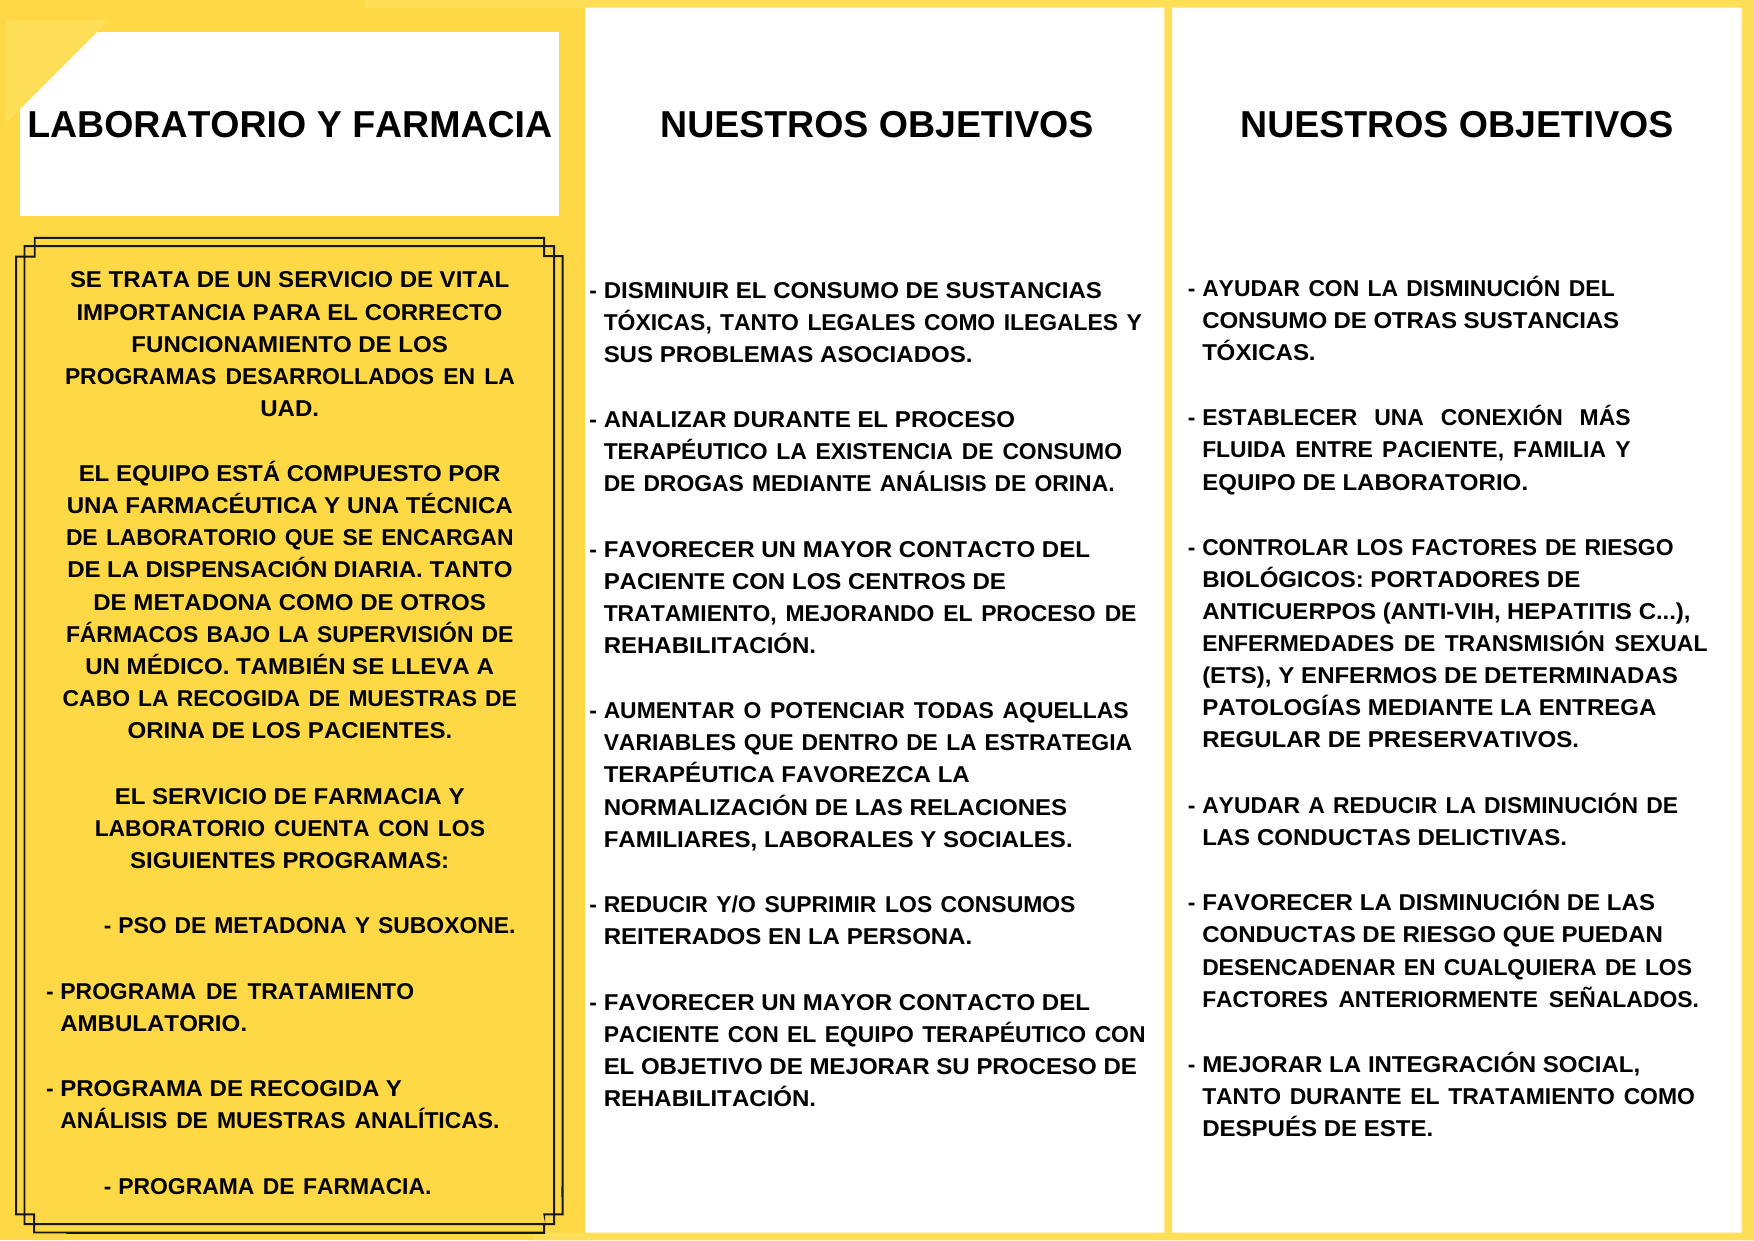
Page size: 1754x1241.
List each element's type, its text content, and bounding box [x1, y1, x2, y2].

list AYUDAR A REDUCIR LA DISMINUCIÓN DE LAS CONDUCTAS DELICTIVAS. [1191, 792, 1696, 851]
list REDUCIR Y/O SUPRIMIR LOS CONSUMOS REITERADOS EN LA PERSONA. [589, 891, 1093, 949]
list CONTROLAR LOS FACTORES DE RIESGO BIOLÓGICOS: PORTADORES DE ANTICUERPOS (ANTI-VIH, HEPATITIS C...), ENFERMEDADES DE TRANSMISIÓN SEXUAL (ETS), Y ENFERMOS DE DETERMINADAS PATOLOGÍAS MEDIANTE LA ENTREGA REGULAR DE PRESERVATIVOS. [1191, 534, 1712, 753]
text NUESTROS OBJETIVOS [660, 102, 1141, 145]
list FAVORECER UN MAYOR CONTACTO DEL PACIENTE CON EL EQUIPO TERAPÉUTICO CON EL OBJETIVO DE MEJORAR SU PROCESO DE REHABILITACIÓN. [589, 988, 1150, 1111]
list ANALIZAR DURANTE EL PROCESO TERAPÉUTICO LA EXISTENCIA DE CONSUMO DE DROGAS MEDIANTE ANÁLISIS DE ORINA. [589, 406, 1126, 497]
list AUMENTAR O POTENCIAR TODAS AQUELLAS VARIABLES QUE DENTRO DE LA ESTRATEGIA TERAPÉUTICA FAVOREZCA LA NORMALIZACIÓN DE LAS RELACIONES FAMILIARES, LABORALES Y SOCIALES. [589, 697, 1147, 852]
list ESTABLECER UNA CONEXIÓN MÁS FLUIDA ENTRE PACIENTE, FAMILIA Y EQUIPO DE LABORATORIO. [1191, 404, 1631, 495]
list MEJORAR LA INTEGRACIÓN SOCIAL, TANTO DURANTE EL TRATAMIENTO COMO DESPUÉS DE ESTE. [1191, 1051, 1698, 1142]
list FAVORECER LA DISMINUCIÓN DE LAS CONDUCTAS DE RIESGO QUE PUEDAN DESENCADENAR EN CUALQUIERA DE LOS FACTORES ANTERIORMENTE SEÑALADOS. [1191, 889, 1704, 1012]
list ANALIZAR DURANTE EL PROCESO TERAPÉUTICO LA EXISTENCIA DE CONSUMO DE DROGAS MEDIANTE ANÁLISIS DE ORINA. [1191, 233, 1723, 1226]
subtitle LABORATORIO Y FARMACIA NUESTROS OBJETIVOS [585, 32, 1164, 216]
list FAVORECER UN MAYOR CONTACTO DEL PACIENTE CON LOS CENTROS DE TRATAMIENTO, MEJORANDO EL PROCESO DE REHABILITACIÓN. [589, 536, 1141, 658]
list AYUDAR CON LA DISMINUCIÓN DEL CONSUMO DE OTRAS SUSTANCIAS TÓXICAS. [1191, 275, 1632, 365]
list DISMINUIR EL CONSUMO DE SUSTANCIAS TÓXICAS, TANTO LEGALES COMO ILEGALES Y SUS PROBLEMAS ASOCIADOS. [589, 277, 1146, 367]
subtitle LABORATORIO Y FARMACIA NUESTROS OBJETIVOS [1173, 102, 1735, 145]
